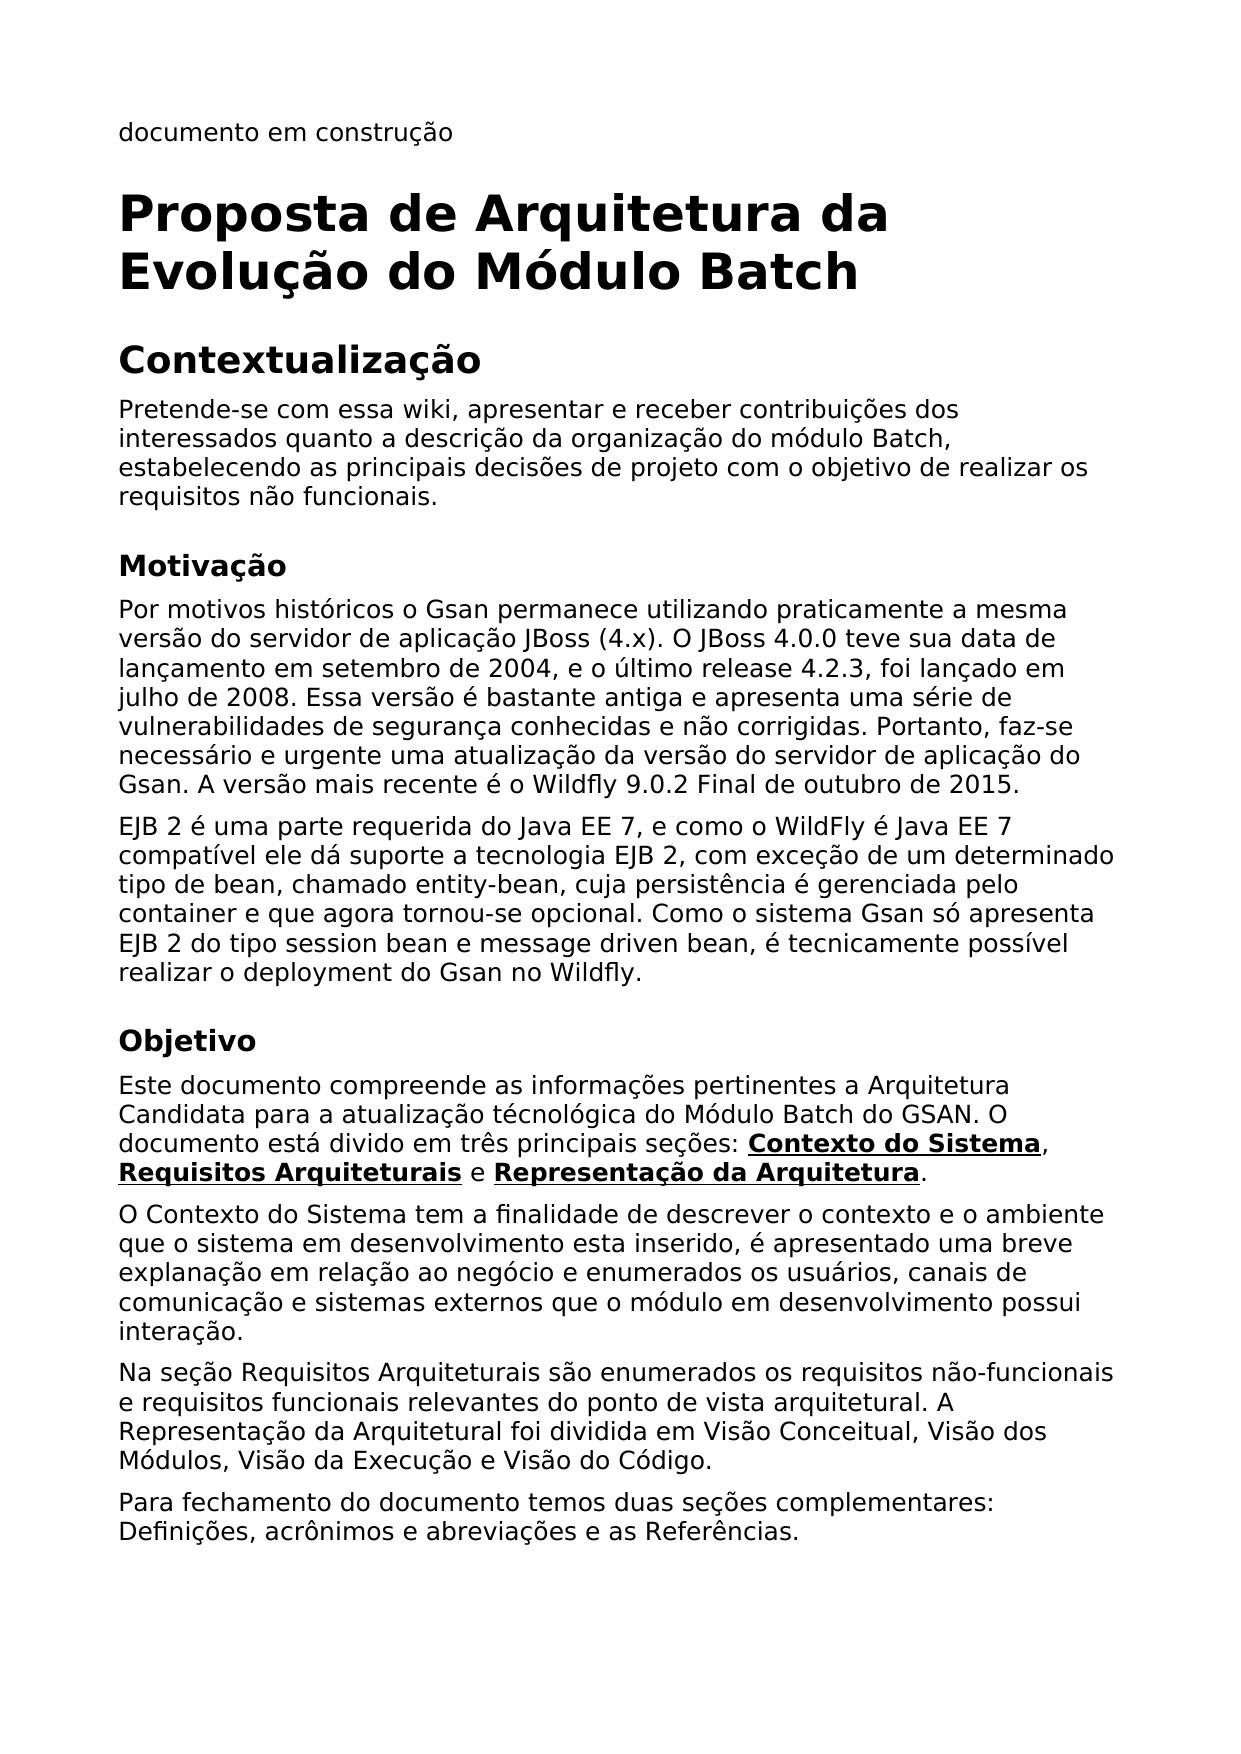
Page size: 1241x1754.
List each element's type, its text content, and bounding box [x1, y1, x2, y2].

text Este documento compreende as informações pertinentes a Arquitetura Candidata para a atualização técnológica do Módulo Batch do GSAN. O documento está divido em três principais seções: Contexto do Sistema, Requisitos Arquiteturais e Representação da Arquitetura. [118, 1071, 1122, 1188]
text Para fechamento do documento temos duas seções complementares: Definições, acrônimos e abreviações e as Referências. [118, 1488, 1122, 1546]
subtitle Contextualização [118, 339, 1122, 382]
text Pretende-se com essa wiki, apresentar e receber contribuições dos interessados quanto a descrição da organização do módulo Batch, estabelecendo as principais decisões de projeto com o objetivo de realizar os requisitos não funcionais. [118, 395, 1122, 512]
subtitle Proposta de Arquitetura da Evolução do Módulo Batch [118, 185, 1122, 301]
text Por motivos históricos o Gsan permanece utilizando praticamente a mesma versão do servidor de aplicação JBoss (4.x). O JBoss 4.0.0 teve sua data de lançamento em setembro de 2004, e o último release 4.2.3, foi lançado em julho de 2008. Essa versão é bastante antiga e apresenta uma série de vulnerabilidades de segurança conhecidas e não corrigidas. Portanto, faz-se necessário e urgente uma atualização da versão do servidor de aplicação do Gsan. A versão mais recente é o Wildfly 9.0.2 Final de outubro de 2015. [118, 596, 1122, 800]
subtitle Objetivo [118, 1025, 1122, 1059]
text Na seção Requisitos Arquiteturais são enumerados os requisitos não-funcionais e requisitos funcionais relevantes do ponto de vista arquitetural. A Representação da Arquitetural foi dividida em Visão Conceitual, Visão dos Módulos, Visão da Execução e Visão do Código. [118, 1359, 1122, 1475]
text documento em construção [118, 118, 1122, 147]
subtitle Motivação [118, 549, 1122, 583]
text O Contexto do Sistema tem a finalidade de descrever o contexto e o ambiente que o sistema em desenvolvimento esta inserido, é apresentado uma breve explanação em relação ao negócio e enumerados os usuários, canais de comunicação e sistemas externos que o módulo em desenvolvimento possui interação. [118, 1200, 1122, 1346]
text EJB 2 é uma parte requerida do Java EE 7, e como o WildFly é Java EE 7 compatível ele dá suporte a tecnologia EJB 2, com exceção de um determinado tipo de bean, chamado entity-bean, cuja persistência é gerenciada pelo container e que agora tornou-se opcional. Como o sistema Gsan só apresenta EJB 2 do tipo session bean e message driven bean, é tecnicamente possível realizar o deployment do Gsan no Wildfly. [118, 812, 1122, 987]
